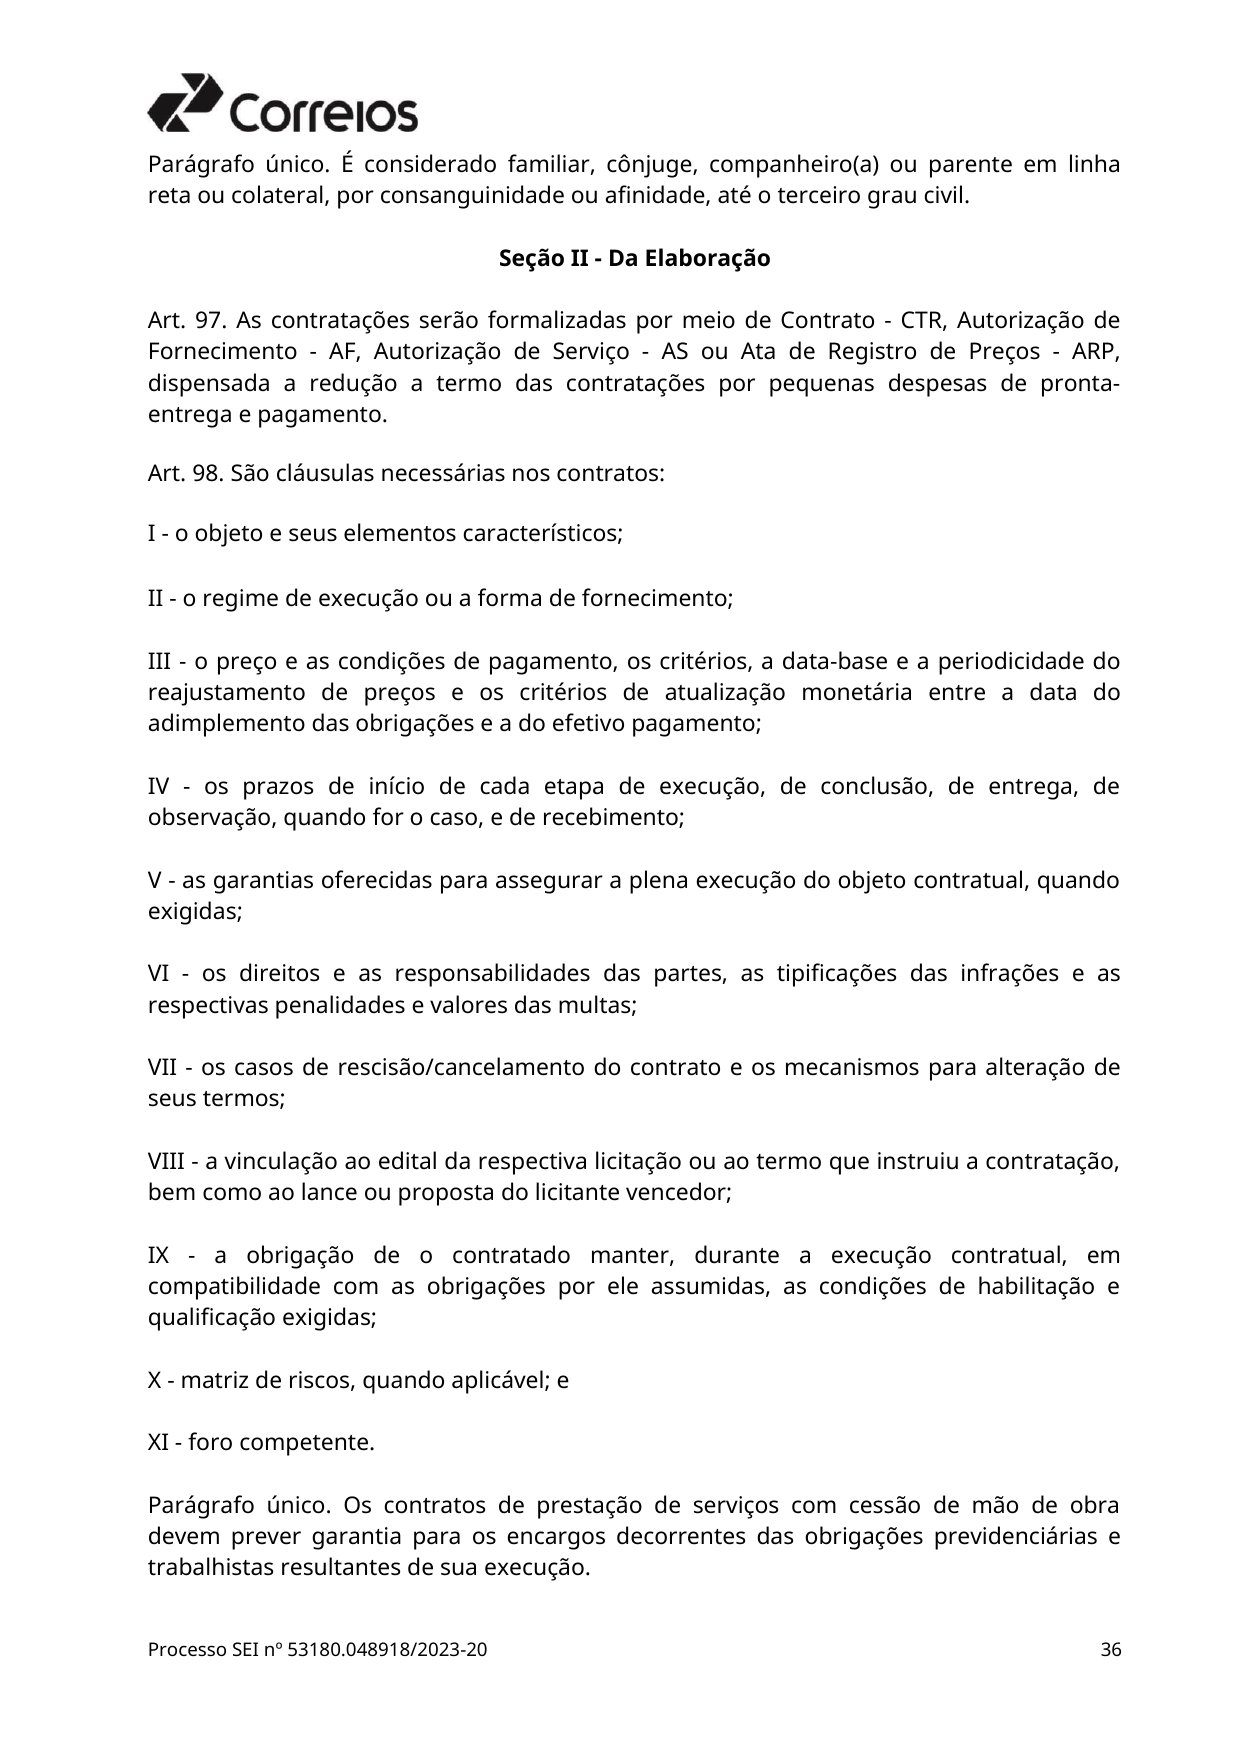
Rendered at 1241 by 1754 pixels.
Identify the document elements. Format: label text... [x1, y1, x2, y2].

text III - o preço e as condições de pagamento, os critérios, a data-base e a periodicidade do reajustamento de preços e os critérios de atualização monetária entre a data do adimplemento das obrigações e a do efetivo pagamento; [148, 645, 1122, 739]
text X - matriz de riscos, quando aplicável; e [148, 1364, 1122, 1395]
text IX - a obrigação de o contratado manter, durante a execução contratual, em compatibilidade com as obrigações por ele assumidas, as condições de habilitação e qualificação exigidas; [148, 1239, 1122, 1332]
text Art. 98. São cláusulas necessárias nos contratos: [148, 457, 1122, 489]
text VIII - a vinculação ao edital da respectiva licitação ou ao termo que instruiu a contratação, bem como ao lance ou proposta do licitante vencedor; [148, 1145, 1122, 1207]
text VII - os casos de rescisão/cancelamento do contrato e os mecanismos para alteração de seus termos; [148, 1051, 1122, 1114]
text XI - foro competente. [148, 1426, 1122, 1457]
text VI - os direitos e as responsabilidades das partes, as tipificações das infrações e as respectivas penalidades e valores das multas; [148, 957, 1122, 1020]
text IV - os prazos de início de cada etapa de execução, de conclusão, de entrega, de observação, quando for o caso, e de recebimento; [148, 770, 1122, 832]
text II - o regime de execução ou a forma de fornecimento; [148, 582, 1122, 614]
text V - as garantias oferecidas para assegurar a plena execução do objeto contratual, quando exigidas; [148, 864, 1122, 926]
text Parágrafo único. É considerado familiar, cônjuge, companheiro(a) ou parente em linha reta ou colateral, por consanguinidade ou afinidade, até o terceiro grau civil. [148, 148, 1122, 210]
text Art. 97. As contratações serão formalizadas por meio de Contrato - CTR, Autorização de Fornecimento - AF, Autorização de Serviço - AS ou Ata de Registro de Preços - ARP, dispensada a redução a termo das contratações por pequenas despesas de pronta-entrega e pagamento. [148, 304, 1122, 429]
subtitle Seção II - Da Elaboração [148, 241, 1122, 273]
text I - o objeto e seus elementos característicos; [148, 517, 1122, 548]
text Parágrafo único. Os contratos de prestação de serviços com cessão de mão de obra devem prever garantia para os encargos decorrentes das obrigações previdenciárias e trabalhistas resultantes de sua execução. [148, 1489, 1122, 1582]
